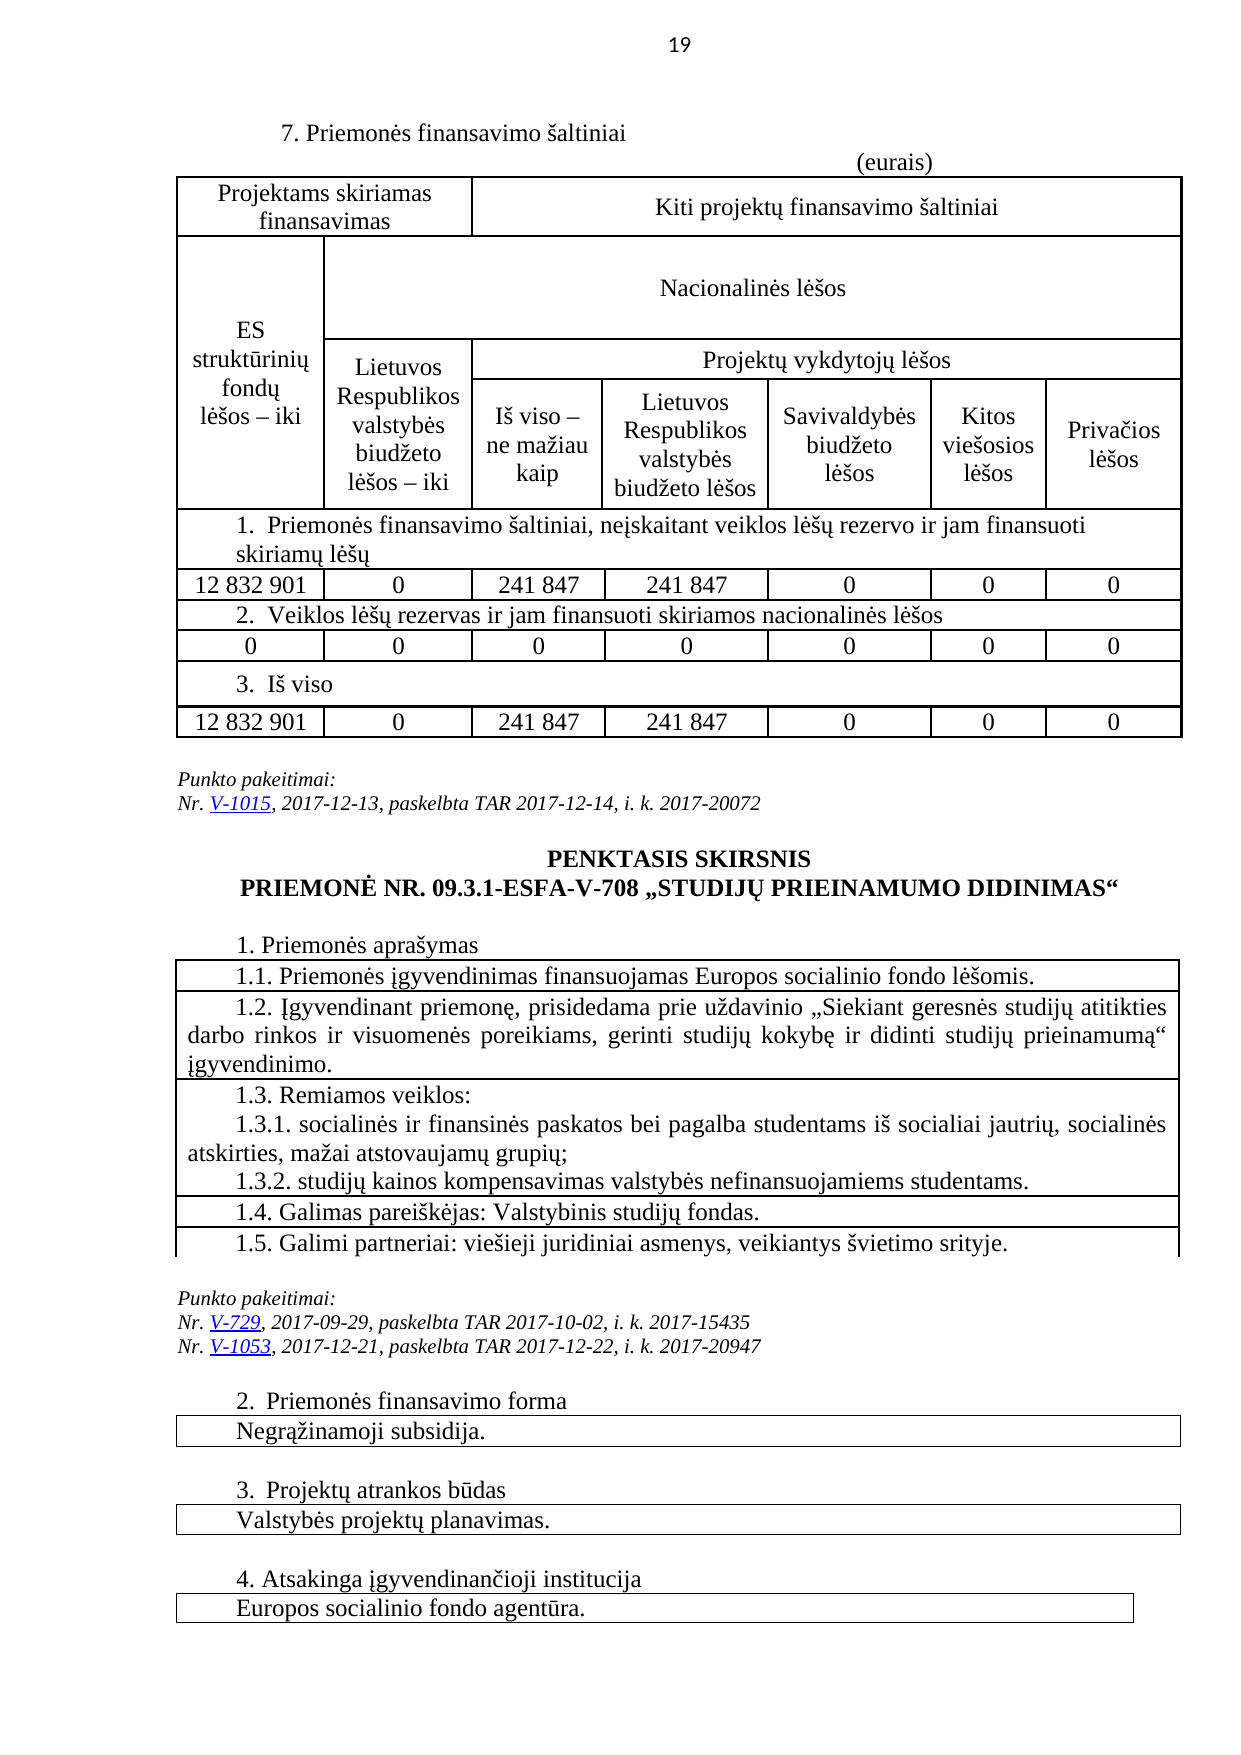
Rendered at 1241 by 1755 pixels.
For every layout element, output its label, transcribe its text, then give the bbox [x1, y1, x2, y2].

table_cell Projektų vykdytojų lėšos [473, 340, 1180, 378]
text PRIEMONĖ NR. 09.3.1-ESFA-V-708 „STUDIJŲ PRIEINAMUMO DIDINIMAS“ [177, 873, 1181, 901]
table_cell Lietuvos Respublikos valstybės biudžeto lėšos – iki [325, 340, 471, 508]
text (eurais) [177, 147, 1181, 176]
table_header 1.1. Priemonės įgyvendinimas finansuojamas Europos socialinio fondo lėšomis. [177, 961, 1178, 990]
table_cell 0 [1047, 570, 1180, 598]
table_cell 12 832 901 [178, 570, 323, 598]
table_cell Lietuvos Respublikos valstybės biudžeto lėšos [603, 380, 767, 508]
table_cell 0 [325, 631, 471, 660]
table_header Projektams skiriamas finansavimas [178, 178, 471, 235]
table_cell 0 [932, 708, 1045, 736]
table_header Europos socialinio fondo agentūra. [177, 1594, 1133, 1622]
table_cell 0 [769, 708, 930, 736]
text 3. Projektų atrankos būdas [236, 1475, 1181, 1504]
text Nr. V-1015, 2017-12-13, paskelbta TAR 2017-12-14, i. k. 2017-20072 [177, 791, 1181, 815]
table_cell 0 [1047, 708, 1180, 736]
table_cell 0 [325, 708, 471, 736]
text 2. Priemonės finansavimo forma [236, 1386, 1181, 1415]
table_cell 1.4. Galimas pareiškėjas: Valstybinis studijų fondas. [177, 1197, 1178, 1226]
text 4. Atsakinga įgyvendinančioji institucija [177, 1564, 1181, 1592]
table_cell Privačios lėšos [1047, 380, 1180, 508]
table_cell 0 [178, 631, 323, 660]
table_cell 0 [932, 570, 1045, 598]
table_cell 0 [325, 570, 471, 598]
table_header Valstybės projektų planavimas. [177, 1505, 1180, 1534]
table_cell 0 [769, 570, 930, 598]
text Punkto pakeitimai: [177, 767, 1181, 791]
table_cell 1.2. Įgyvendinant priemonę, prisidedama prie uždavinio „Siekiant geresnės studijų atitikties darbo rinkos ir visuomenės poreikiams, gerinti studijų kokybę ir didinti studijų prieinamumą“ įgyvendinimo. [177, 992, 1178, 1078]
table_cell 1.3. Remiamos veiklos: 1.3.1. socialinės ir finansinės paskatos bei pagalba studentams iš socialiai jautrių, socialinės atskirties, mažai atstovaujamų grupių; 1.3.2. studijų kainos kompensavimas valstybės nefinansuojamiems studentams. [177, 1080, 1178, 1195]
table_cell 0 [932, 631, 1045, 660]
table_cell 241 847 [606, 570, 767, 598]
table_cell 1.5. Galimi partneriai: viešieji juridiniai asmenys, veikiantys švietimo srityje. [177, 1228, 1178, 1257]
table_cell 3. Iš viso [178, 662, 1180, 705]
table_cell Kitos viešosios lėšos [932, 380, 1045, 508]
table_cell 241 847 [606, 708, 767, 736]
table_cell 0 [473, 631, 604, 660]
table_header Negrąžinamoji subsidija. [177, 1416, 1180, 1446]
table_cell 241 847 [473, 570, 604, 598]
text 1. Priemonės aprašymas [222, 930, 1181, 959]
table_cell Savivaldybės biudžeto lėšos [769, 380, 930, 508]
table_header Kiti projektų finansavimo šaltiniai [473, 178, 1180, 235]
text 7. Priemonės finansavimo šaltiniai [177, 118, 1181, 147]
table_cell Nacionalinės lėšos [325, 237, 1180, 338]
table_cell 0 [1047, 631, 1180, 660]
text PENKTASIS SKIRSNIS [177, 844, 1181, 873]
table_cell Iš viso – ne mažiau kaip [473, 380, 601, 508]
table_cell 0 [769, 631, 930, 660]
text Punkto pakeitimai: [177, 1286, 1181, 1309]
table_cell 2. Veiklos lėšų rezervas ir jam finansuoti skiriamos nacionalinės lėšos [178, 601, 1180, 629]
text Nr. V-729, 2017-09-29, paskelbta TAR 2017-10-02, i. k. 2017-15435 [177, 1309, 1181, 1334]
table_cell 12 832 901 [178, 708, 323, 736]
table_cell 241 847 [473, 708, 604, 736]
table_cell 0 [606, 631, 767, 660]
table_cell ES struktūrinių fondų lėšos – iki [178, 237, 323, 508]
text Nr. V-1053, 2017-12-21, paskelbta TAR 2017-12-22, i. k. 2017-20947 [177, 1334, 1181, 1358]
table_cell 1. Priemonės finansavimo šaltiniai, neįskaitant veiklos lėšų rezervo ir jam finansuoti skiriamų lėšų [178, 510, 1180, 568]
